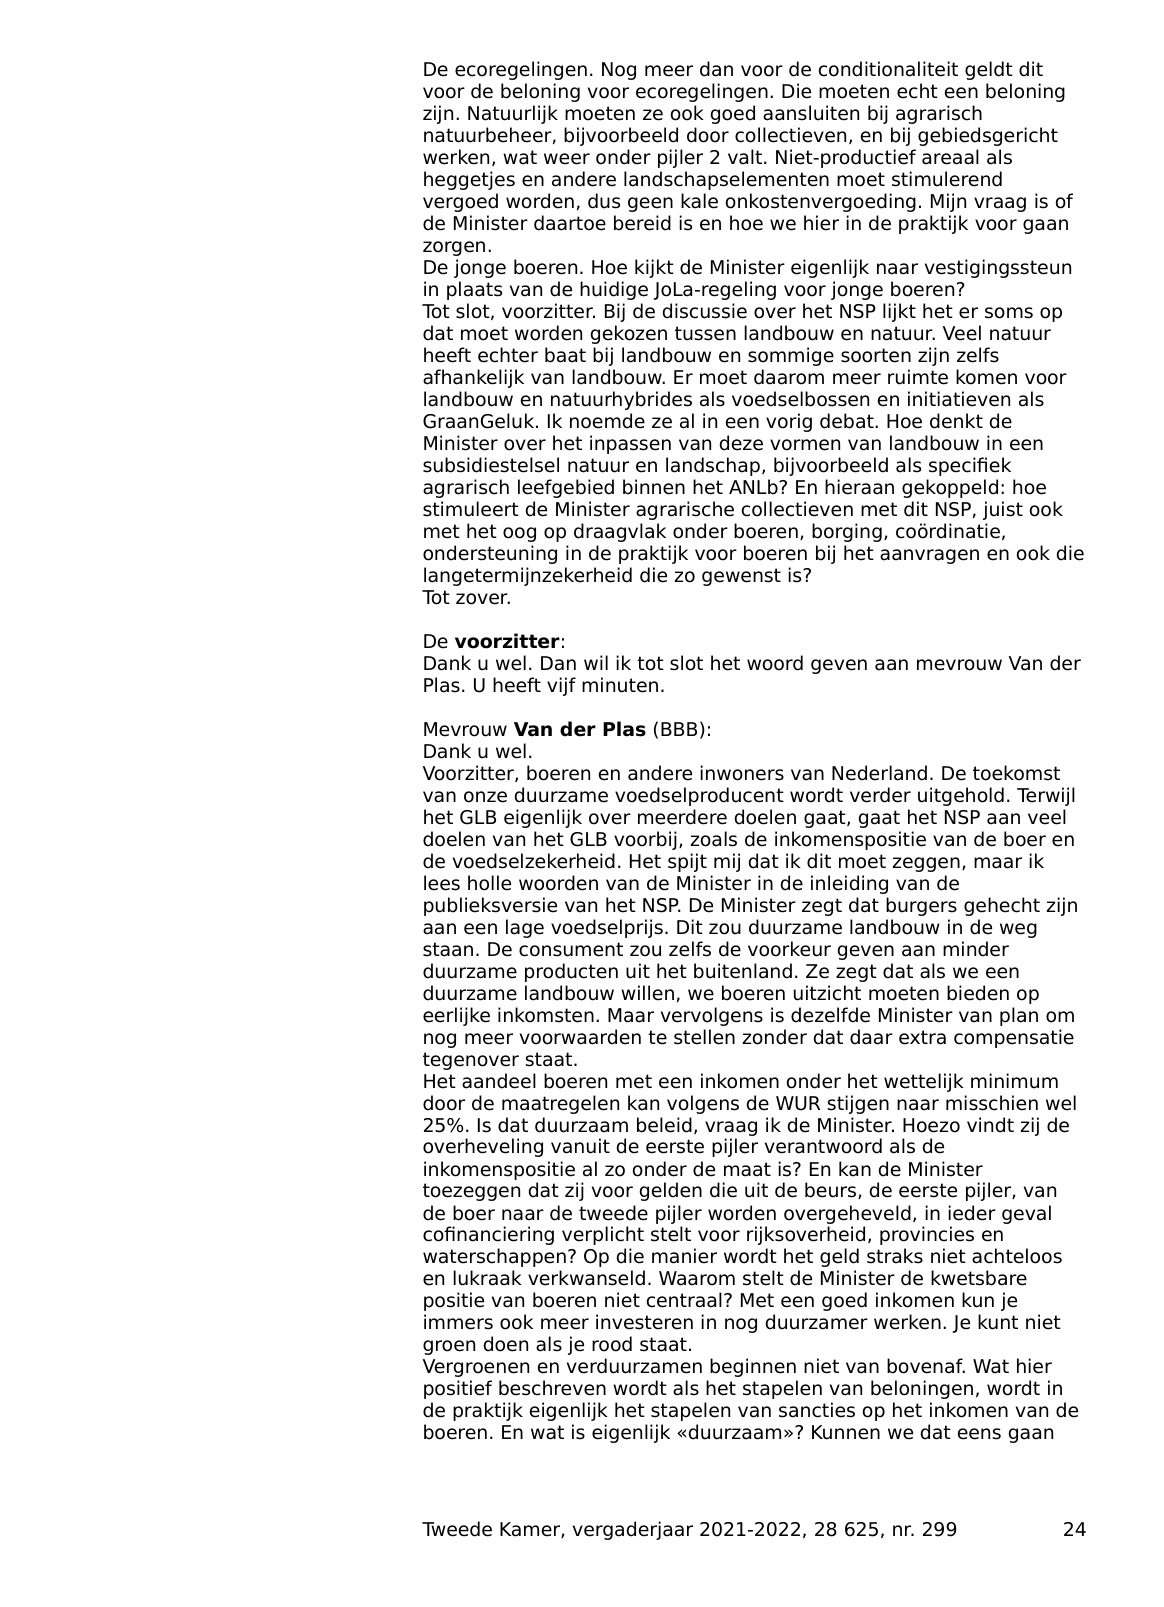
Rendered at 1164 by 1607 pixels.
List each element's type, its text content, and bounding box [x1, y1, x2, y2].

text Mevrouw Van der Plas (BBB): [422, 719, 1087, 741]
text Tot zover. [422, 587, 1087, 608]
text De ecoregelingen. Nog meer dan voor de conditionaliteit geldt dit voor de beloning voor ecoregelingen. Die moeten echt een beloning zijn. Natuurlijk moeten ze ook goed aansluiten bij agrarisch natuurbeheer, bijvoorbeeld door collectieven, en bij gebiedsgericht werken, wat weer onder pijler 2 valt. Niet-productief areaal als heggetjes en andere landschapselementen moet stimulerend vergoed worden, dus geen kale onkostenvergoeding. Mijn vraag is of de Minister daartoe bereid is en hoe we hier in de praktijk voor gaan zorgen. [422, 59, 1087, 257]
text Tot slot, voorzitter. Bij de discussie over het NSP lijkt het er soms op dat moet worden gekozen tussen landbouw en natuur. Veel natuur heeft echter baat bij landbouw en sommige soorten zijn zelfs afhankelijk van landbouw. Er moet daarom meer ruimte komen voor landbouw en natuurhybrides als voedselbossen en initiatieven als GraanGeluk. Ik noemde ze al in een vorig debat. Hoe denkt de Minister over het inpassen van deze vormen van landbouw in een subsidiestelsel natuur en landschap, bijvoorbeeld als specifiek agrarisch leefgebied binnen het ANLb? En hieraan gekoppeld: hoe stimuleert de Minister agrarische collectieven met dit NSP, juist ook met het oog op draagvlak onder boeren, borging, coördinatie, ondersteuning in de praktijk voor boeren bij het aanvragen en ook die langetermijnzekerheid die zo gewenst is? [422, 301, 1087, 587]
text De voorzitter: [422, 631, 1087, 653]
text Voorzitter, boeren en andere inwoners van Nederland. De toekomst van onze duurzame voedselproducent wordt verder uitgehold. Terwijl het GLB eigenlijk over meerdere doelen gaat, gaat het NSP aan veel doelen van het GLB voorbij, zoals de inkomenspositie van de boer en de voedselzekerheid. Het spijt mij dat ik dit moet zeggen, maar ik lees holle woorden van de Minister in de inleiding van de publieksversie van het NSP. De Minister zegt dat burgers gehecht zijn aan een lage voedselprijs. Dit zou duurzame landbouw in de weg staan. De consument zou zelfs de voorkeur geven aan minder duurzame producten uit het buitenland. Ze zegt dat als we een duurzame landbouw willen, we boeren uitzicht moeten bieden op eerlijke inkomsten. Maar vervolgens is dezelfde Minister van plan om nog meer voorwaarden te stellen zonder dat daar extra compensatie tegenover staat. [422, 763, 1087, 1071]
text De jonge boeren. Hoe kijkt de Minister eigenlijk naar vestigingssteun in plaats van de huidige JoLa-regeling voor jonge boeren? [422, 257, 1087, 301]
text Vergroenen en verduurzamen beginnen niet van bovenaf. Wat hier positief beschreven wordt als het stapelen van beloningen, wordt in de praktijk eigenlijk het stapelen van sancties op het inkomen van de boeren. En wat is eigenlijk «duurzaam»? Kunnen we dat eens gaan [422, 1356, 1087, 1444]
text Het aandeel boeren met een inkomen onder het wettelijk minimum door de maatregelen kan volgens de WUR stijgen naar misschien wel 25%. Is dat duurzaam beleid, vraag ik de Minister. Hoezo vindt zij de overheveling vanuit de eerste pijler verantwoord als de inkomenspositie al zo onder de maat is? En kan de Minister toezeggen dat zij voor gelden die uit de beurs, de eerste pijler, van de boer naar de tweede pijler worden overgeheveld, in ieder geval cofinanciering verplicht stelt voor rijksoverheid, provincies en waterschappen? Op die manier wordt het geld straks niet achteloos en lukraak verkwanseld. Waarom stelt de Minister de kwetsbare positie van boeren niet centraal? Met een goed inkomen kun je immers ook meer investeren in nog duurzamer werken. Je kunt niet groen doen als je rood staat. [422, 1071, 1087, 1356]
text Dank u wel. Dan wil ik tot slot het woord geven aan mevrouw Van der Plas. U heeft vijf minuten. [422, 653, 1087, 697]
text Dank u wel. [422, 741, 1087, 763]
